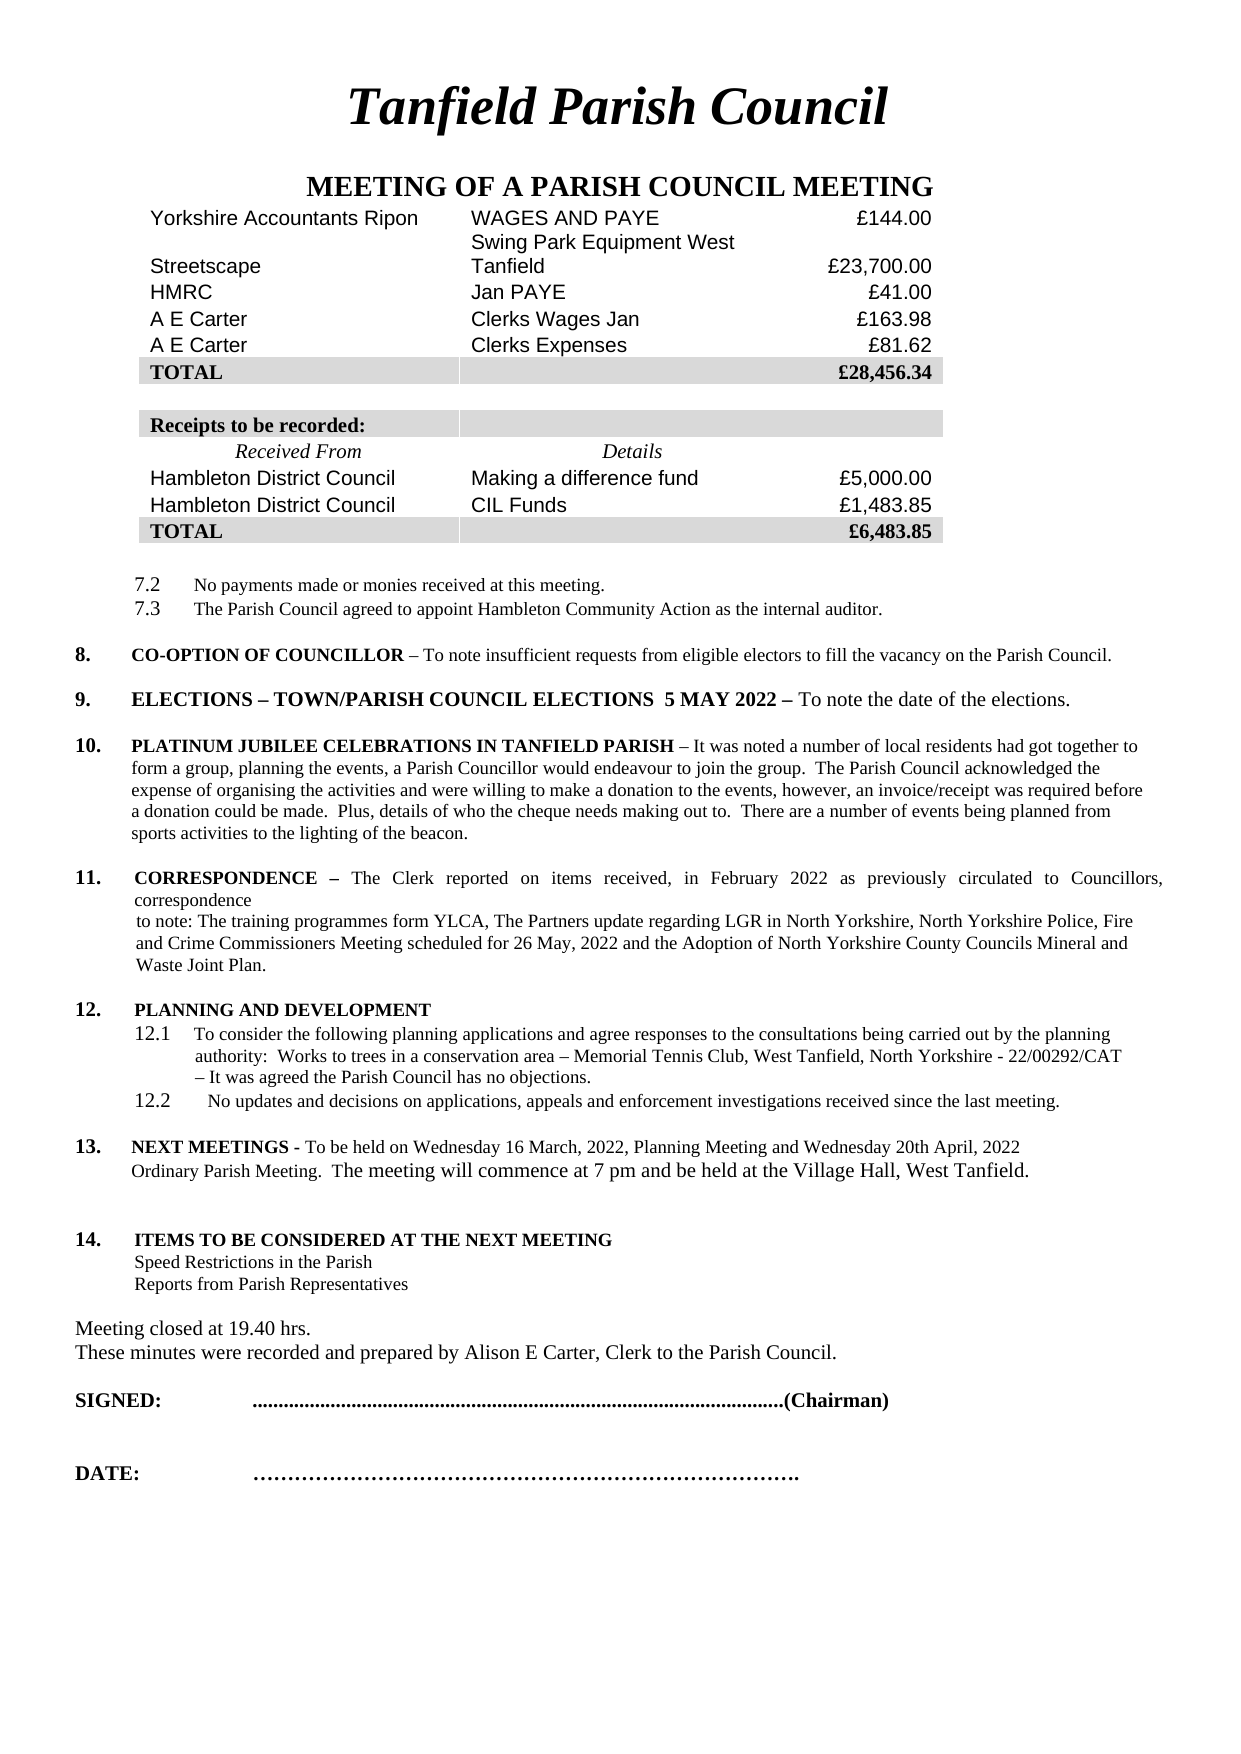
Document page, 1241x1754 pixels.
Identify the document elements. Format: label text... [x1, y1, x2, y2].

list NEXT MEETINGS - To be held on Wednesday 16 March, 2022, Planning Meeting and Wednesday 20th April, 2022 [75, 1133, 1165, 1158]
table_cell [460, 410, 807, 437]
list PLANNING AND DEVELOPMENT [75, 997, 1165, 1021]
list PLATINUM JUBILEE CELEBRATIONS IN TANFIELD PARISH – It was noted a number of local residents had got together to [75, 733, 1165, 757]
table_cell Clerks Expenses [460, 331, 807, 357]
table_cell Streetscape [139, 230, 459, 278]
table_cell [139, 384, 459, 410]
table_cell £6,483.85 [807, 517, 943, 543]
table_cell £41.00 [807, 278, 943, 304]
table_cell [807, 384, 943, 410]
table_cell [460, 517, 807, 543]
list These minutes were recorded and prepared by Alison E Carter, Clerk to the Parish Council. [75, 1340, 1165, 1364]
table_cell HMRC [139, 278, 459, 304]
list ITEMS TO BE CONSIDERED AT THE NEXT MEETING [75, 1227, 1165, 1251]
table_cell [807, 437, 943, 463]
list No payments made or monies received at this meeting. [134, 572, 1165, 596]
text to note: The training programmes form YLCA, The Partners update regarding LGR in North Yorkshire, North Yorkshire Police, Fire [75, 910, 1165, 932]
table_cell CIL Funds [460, 490, 807, 517]
table_cell £28,456.34 [807, 357, 943, 384]
text a donation could be made. Plus, details of who the cheque needs making out to. There are a number of events being planned from [75, 800, 1165, 822]
table_cell Receipts to be recorded: [139, 410, 459, 437]
list ELECTIONS – TOWN/PARISH COUNCIL ELECTIONS 5 MAY 2022 – To note the date of the elections. [75, 687, 1165, 711]
table_cell £144.00 [807, 203, 943, 230]
list SIGNED: (Chairman) [75, 1388, 1165, 1412]
list CO-OPTION OF COUNCILLOR – To note insufficient requests from eligible electors to fill the vacancy on the Parish Council. [75, 642, 1165, 666]
table_cell Yorkshire Accountants Ripon [139, 203, 459, 230]
text form a group, planning the events, a Parish Councillor would endeavour to join the group. The Parish Council acknowledged the [75, 757, 1165, 778]
table_cell [807, 410, 943, 437]
list DATE: ……………………………………………………………………. [75, 1460, 1165, 1484]
table_cell [460, 384, 807, 410]
table_cell Clerks Wages Jan [460, 304, 807, 331]
table_cell Swing Park Equipment West Tanfield [460, 230, 807, 278]
table_cell Details [460, 437, 807, 463]
table_cell £81.62 [807, 331, 943, 357]
text Reports from Parish Representatives [134, 1273, 1165, 1294]
list CORRESPONDENCE – The Clerk reported on items received, in February 2022 as previously circulated to Councillors, correspondence [75, 865, 1165, 910]
list Meeting closed at 19.40 hrs. [75, 1316, 1165, 1340]
text Ordinary Parish Meeting. The meeting will commence at 7 pm and be held at the Village Hall, West Tanfield. [75, 1158, 1165, 1182]
text Waste Joint Plan. [75, 953, 1165, 975]
list The Parish Council agreed to appoint Hambleton Community Action as the internal auditor. [134, 596, 1165, 620]
text sports activities to the lighting of the beacon. [75, 822, 1165, 843]
table_cell £163.98 [807, 304, 943, 331]
table_cell Making a difference fund [460, 464, 807, 490]
table_cell [460, 357, 807, 384]
list To consider the following planning applications and agree responses to the consultations being carried out by the planning [134, 1021, 1165, 1045]
text and Crime Commissioners Meeting scheduled for 26 May, 2022 and the Adoption of North Yorkshire County Councils Mineral and [75, 932, 1165, 953]
table_cell £1,483.85 [807, 490, 943, 517]
table_cell £5,000.00 [807, 464, 943, 490]
table_cell WAGES AND PAYE [460, 203, 807, 230]
text – It was agreed the Parish Council has no objections. [134, 1066, 1165, 1088]
text authority: Works to trees in a conservation area – Memorial Tennis Club, West Tanfield, North Yorkshire - 22/00292/CAT [134, 1045, 1165, 1066]
list No updates and decisions on applications, appeals and enforcement investigations received since the last meeting. [134, 1088, 1165, 1112]
table_cell Hambleton District Council [139, 490, 459, 517]
table_cell £23,700.00 [807, 230, 943, 278]
table_cell TOTAL [139, 517, 459, 543]
text expense of organising the activities and were willing to make a donation to the events, however, an invoice/receipt was required before [75, 778, 1165, 800]
table_cell TOTAL [139, 357, 459, 384]
table_cell Jan PAYE [460, 278, 807, 304]
table_cell A E Carter [139, 331, 459, 357]
table_cell A E Carter [139, 304, 459, 331]
table_cell Hambleton District Council [139, 464, 459, 490]
text Speed Restrictions in the Parish [134, 1251, 1165, 1273]
table_cell Received From [139, 437, 459, 463]
